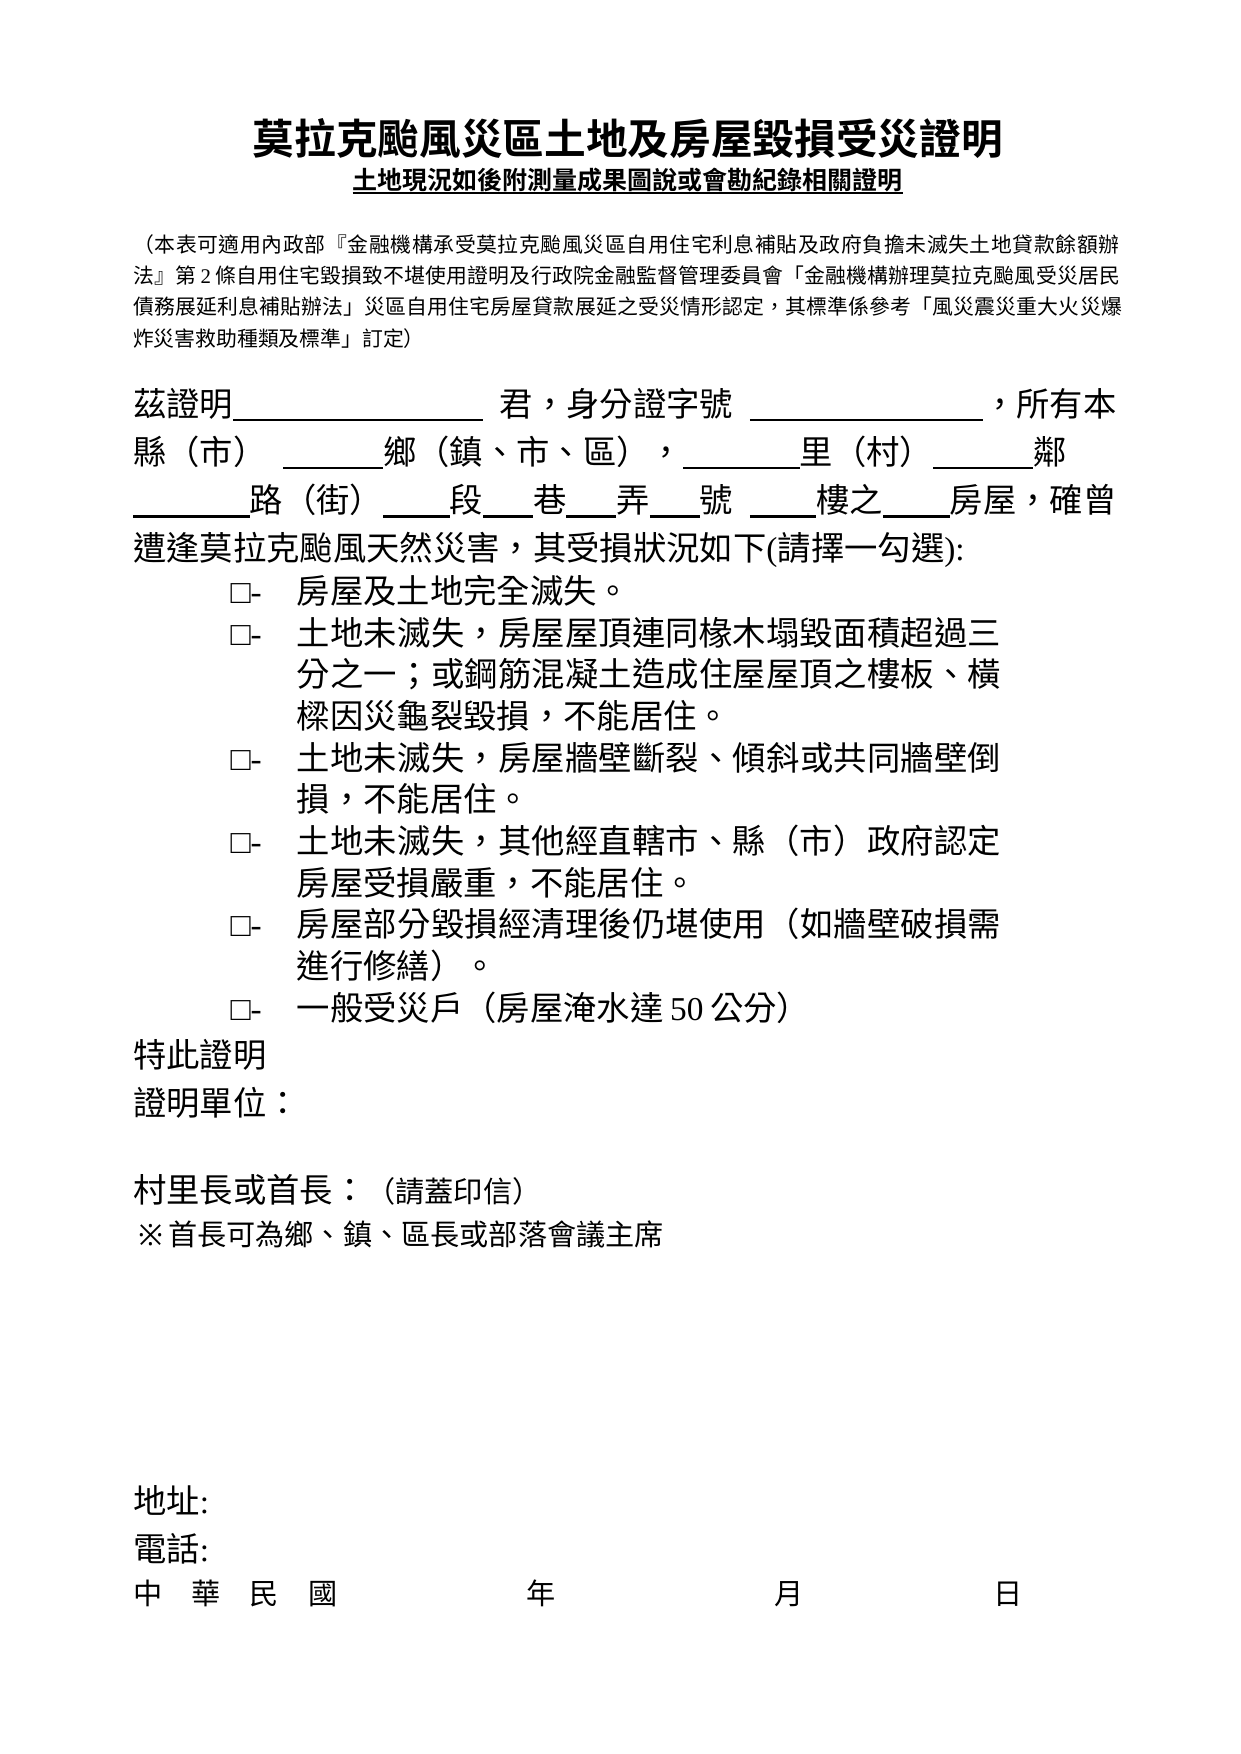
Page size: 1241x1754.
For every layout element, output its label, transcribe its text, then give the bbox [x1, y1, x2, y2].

table_cell 土地未滅失，其他經直轄市、縣（市）政府認定房屋受損嚴重，不能居住。 [292, 820, 1007, 903]
table_cell □- [219, 904, 292, 987]
table_header □- [219, 570, 292, 612]
table_cell □- [219, 987, 292, 1028]
table_cell 土地未滅失，房屋牆壁斷裂、傾斜或共同牆壁倒損，不能居住。 [292, 737, 1007, 820]
table_cell 一般受災戶（房屋淹水達50公分） [292, 987, 1007, 1028]
text 茲證明 君，身分證字號 ，所有本縣（市） 鄉（鎮、市、區）， 里（村） 鄰 [133, 377, 1122, 474]
text 電話: [133, 1523, 1122, 1571]
text 村里長或首長：（請蓋印信） [133, 1163, 1122, 1212]
text 路（街） 段 巷 弄 號 樓之 房屋，確曾遭逢莫拉克颱風天然災害，其受損狀況如下(請擇一勾選): [133, 474, 1122, 570]
text 證明單位： [133, 1077, 1122, 1125]
text 特此證明 [133, 1028, 1122, 1077]
text （本表可適用內政部『金融機構承受莫拉克颱風災區自用住宅利息補貼及政府負擔未滅失土地貸款餘額辦法』第2條自用住宅毀損致不堪使用證明及行政院金融監督管理委員會「金融機構辦理莫拉克颱風受災居民債務展延利息補貼辦法」災區自用住宅房屋貸款展延之受災情形認定，其標準係參考「風災震災重大火災爆炸災害救助種類及標準」訂定） [133, 227, 1122, 352]
text ※首長可為鄉、鎮、區長或部落會議主席 [133, 1212, 1122, 1254]
text 莫拉克颱風災區土地及房屋毀損受災證明 [133, 113, 1122, 165]
text 土地現況如後附測量成果圖說或會勘紀錄相關證明 [133, 165, 1122, 196]
table_cell □- [219, 737, 292, 820]
table_header 房屋及土地完全滅失。 [292, 570, 1007, 612]
text 地址: [133, 1474, 1122, 1523]
table_cell 房屋部分毀損經清理後仍堪使用（如牆壁破損需進行修繕）。 [292, 904, 1007, 987]
table_cell 土地未滅失，房屋屋頂連同椽木塌毀面積超過三分之一；或鋼筋混凝土造成住屋屋頂之樓板、橫樑因災龜裂毀損，不能居住。 [292, 612, 1007, 737]
text 中 華 民 國 年 月 日 [133, 1571, 1122, 1613]
table_cell □- [219, 612, 292, 737]
table_cell □- [219, 820, 292, 903]
